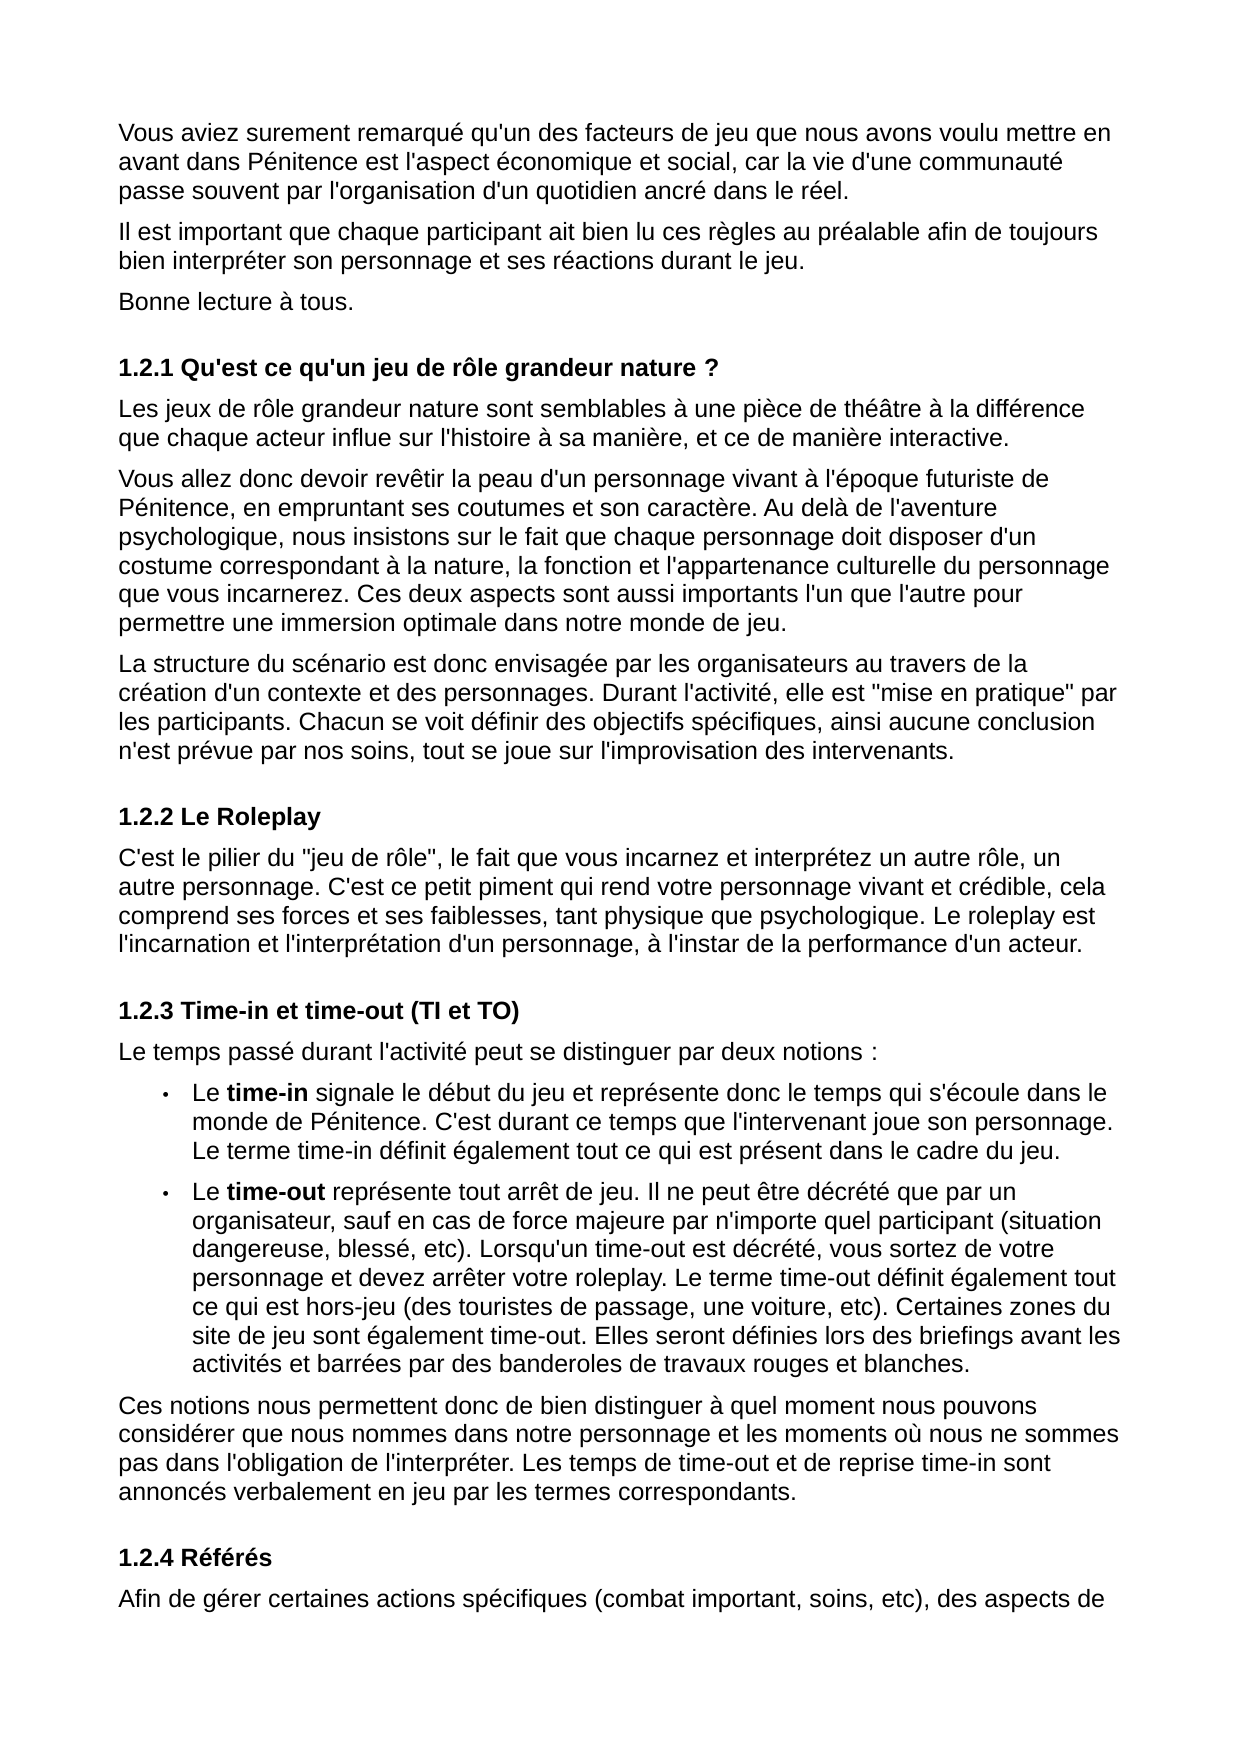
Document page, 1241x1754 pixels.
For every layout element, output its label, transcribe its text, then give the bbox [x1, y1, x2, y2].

text Ces notions nous permettent donc de bien distinguer à quel moment nous pouvons considérer que nous nommes dans notre personnage et les moments où nous ne sommes pas dans l'obligation de l'interpréter. Les temps de time-out et de reprise time-in sont annoncés verbalement en jeu par les termes correspondants. [118, 1391, 1122, 1506]
text Les jeux de rôle grandeur nature sont semblables à une pièce de théâtre à la différence que chaque acteur influe sur l'histoire à sa manière, et ce de manière interactive. [118, 394, 1122, 452]
text Il est important que chaque participant ait bien lu ces règles au préalable afin de toujours bien interpréter son personnage et ses réactions durant le jeu. [118, 217, 1122, 274]
subtitle 1.2.2 Le Roleplay [118, 802, 1122, 831]
subtitle 1.2.1 Qu'est ce qu'un jeu de rôle grandeur nature ? [118, 353, 1122, 382]
text Afin de gérer certaines actions spécifiques (combat important, soins, etc), des aspects de [118, 1584, 1122, 1613]
text Vous aviez surement remarqué qu'un des facteurs de jeu que nous avons voulu mettre en avant dans Pénitence est l'aspect économique et social, car la vie d'une communauté passe souvent par l'organisation d'un quotidien ancré dans le réel. [118, 118, 1122, 204]
list Le time-in signale le début du jeu et représente donc le temps qui s'écoule dans le monde de Pénitence. C'est durant ce temps que l'intervenant joue son personnage. Le terme time-in définit également tout ce qui est présent dans le cadre du jeu. [162, 1078, 1122, 1164]
text C'est le pilier du "jeu de rôle", le fait que vous incarnez et interprétez un autre rôle, un autre personnage. C'est ce petit piment qui rend votre personnage vivant et crédible, cela comprend ses forces et ses faiblesses, tant physique que psychologique. Le roleplay est l'incarnation et l'interprétation d'un personnage, à l'instar de la performance d'un acteur. [118, 843, 1122, 958]
text Le temps passé durant l'activité peut se distinguer par deux notions : [118, 1037, 1122, 1066]
text Vous allez donc devoir revêtir la peau d'un personnage vivant à l'époque futuriste de Pénitence, en empruntant ses coutumes et son caractère. Au delà de l'aventure psychologique, nous insistons sur le fait que chaque personnage doit disposer d'un costume correspondant à la nature, la fonction et l'appartenance culturelle du personnage que vous incarnerez. Ces deux aspects sont aussi importants l'un que l'autre pour permettre une immersion optimale dans notre monde de jeu. [118, 464, 1122, 637]
text Bonne lecture à tous. [118, 287, 1122, 316]
text La structure du scénario est donc envisagée par les organisateurs au travers de la création d'un contexte et des personnages. Durant l'activité, elle est "mise en pratique" par les participants. Chacun se voit définir des objectifs spécifiques, ainsi aucune conclusion n'est prévue par nos soins, tout se joue sur l'improvisation des intervenants. [118, 649, 1122, 764]
subtitle 1.2.3 Time-in et time-out (TI et TO) [118, 996, 1122, 1024]
list Le time-out représente tout arrêt de jeu. Il ne peut être décrété que par un organisateur, sauf en cas de force majeure par n'importe quel participant (situation dangereuse, blessé, etc). Lorsqu'un time-out est décrété, vous sortez de votre personnage et devez arrêter votre roleplay. Le terme time-out définit également tout ce qui est hors-jeu (des touristes de passage, une voiture, etc). Certaines zones du site de jeu sont également time-out. Elles seront définies lors des briefings avant les activités et barrées par des banderoles de travaux rouges et blanches. [162, 1177, 1122, 1378]
subtitle 1.2.4 Référés [118, 1543, 1122, 1572]
